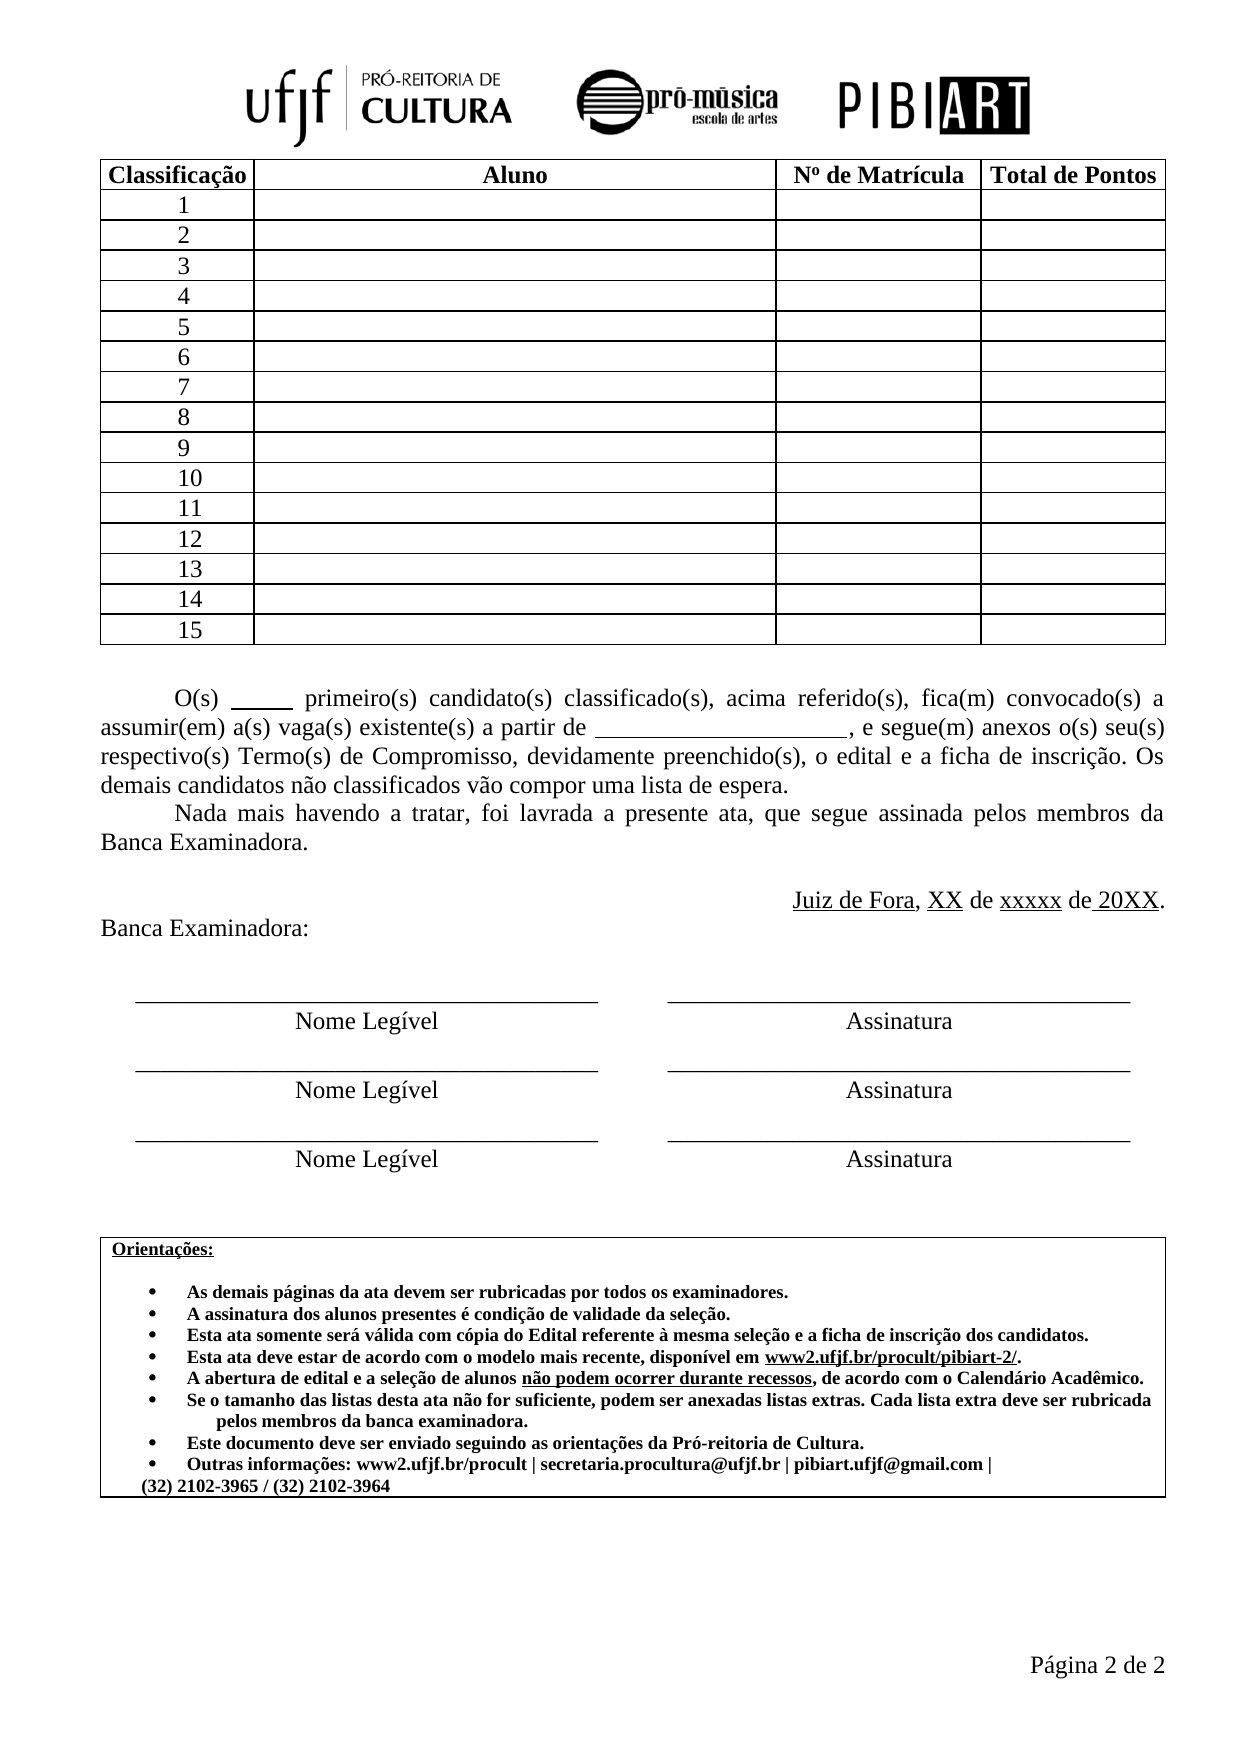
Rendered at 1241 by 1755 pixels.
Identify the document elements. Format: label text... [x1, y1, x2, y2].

text O(s) primeiro(s) candidato(s) classificado(s), acima referido(s), fica(m) convocado(s) a assumir(em) a(s) vaga(s) existente(s) a partir de , e segue(m) anexos o(s) seu(s) respectivo(s) Termo(s) de Compromisso, devidamente preenchido(s), o edital e a ficha de inscrição. Os demais candidatos não classificados vão compor uma lista de espera. [100, 683, 1165, 798]
table_cell _____________________________________ Nome Legível [100, 1110, 633, 1179]
table_cell [982, 190, 1165, 219]
table_cell [101, 403, 253, 431]
table_cell [101, 463, 253, 492]
table_cell [255, 221, 775, 249]
table_cell [982, 342, 1165, 371]
table_cell [255, 312, 775, 340]
table_cell [777, 493, 980, 522]
table_header Classificação [101, 160, 253, 189]
table_cell [101, 342, 253, 371]
table_cell [777, 585, 980, 613]
table_cell _____________________________________ Nome Legível [100, 1040, 633, 1110]
table_cell [982, 281, 1165, 310]
table_cell [982, 524, 1165, 552]
table_header Orientações: As demais páginas da ata devem ser rubricadas por todos os examinadores. A assinatura dos alunos presentes é condição de validade da seleção. Esta ata somente será válida com cópia do Edital referente à mesma seleção e a ficha de inscrição dos candidatos. Esta ata deve estar de acordo com o modelo mais recente, disponível em www2.ufjf.br/procult/pibiart-2/. A abertura de edital e a seleção de alunos não podem ocorrer durante recessos, de acordo com o Calendário Acadêmico. Se o tamanho das listas desta ata não for suficiente, podem ser anexadas listas extras. Cada lista extra deve ser rubricada pelos membros da banca examinadora. Este documento deve ser enviado seguindo as orientações da Pró-reitoria de Cultura. Outras informações: www2.ufjf.br/procult | secretaria.procultura@ufjf.br | pibiart.ufjf@gmail.com | (32) 2102-3965 / (32) 2102-3964 [101, 1238, 1165, 1496]
table_cell [982, 403, 1165, 431]
table_cell [101, 190, 253, 219]
table_cell [255, 251, 775, 280]
table_cell [777, 524, 980, 552]
table_cell [777, 342, 980, 371]
table_cell [777, 463, 980, 492]
table_cell [982, 251, 1165, 280]
table_cell [101, 251, 253, 280]
table_cell [101, 312, 253, 340]
table_cell [777, 281, 980, 310]
table_header _____________________________________ Assinatura [633, 971, 1165, 1040]
table_cell [982, 615, 1165, 643]
table_header Total de Pontos [982, 160, 1165, 189]
table_cell [777, 190, 980, 219]
table_cell [255, 372, 775, 401]
table_header Aluno [255, 160, 775, 189]
table_cell [101, 281, 253, 310]
table_cell [101, 554, 253, 583]
table_cell [255, 554, 775, 583]
table_cell [101, 433, 253, 462]
table_cell [255, 493, 775, 522]
table_cell _____________________________________ Assinatura [633, 1110, 1165, 1179]
table_cell [255, 463, 775, 492]
table_cell [255, 524, 775, 552]
table_cell _____________________________________ Assinatura [633, 1040, 1165, 1110]
table_cell [777, 433, 980, 462]
table_cell [255, 342, 775, 371]
table_cell [255, 585, 775, 613]
table_cell [777, 372, 980, 401]
table_cell [101, 493, 253, 522]
table_cell [777, 403, 980, 431]
table_cell [982, 372, 1165, 401]
table_cell [255, 403, 775, 431]
table_cell [777, 615, 980, 643]
text Nada mais havendo a tratar, foi lavrada a presente ata, que segue assinada pelos membros da Banca Examinadora. [100, 798, 1165, 856]
table_cell [982, 433, 1165, 462]
table_header _____________________________________ Nome Legível [100, 971, 633, 1040]
table_cell [101, 585, 253, 613]
table_cell [255, 433, 775, 462]
table_cell [101, 221, 253, 249]
table_cell [982, 585, 1165, 613]
table_cell [777, 554, 980, 583]
table_cell [777, 312, 980, 340]
table_cell [255, 190, 775, 219]
table_cell [101, 615, 253, 643]
table_cell [982, 463, 1165, 492]
text Banca Examinadora: [100, 913, 1165, 942]
table_cell [101, 372, 253, 401]
text Juiz de Fora, XX de xxxxx de 20XX. [100, 885, 1165, 913]
table_cell [982, 493, 1165, 522]
table_header No de Matrícula [777, 160, 980, 189]
table_cell [982, 221, 1165, 249]
table_cell [982, 312, 1165, 340]
table_cell [777, 221, 980, 249]
table_cell [255, 281, 775, 310]
table_cell [777, 251, 980, 280]
table_cell [101, 524, 253, 552]
table_cell [982, 554, 1165, 583]
table_cell [255, 615, 775, 643]
